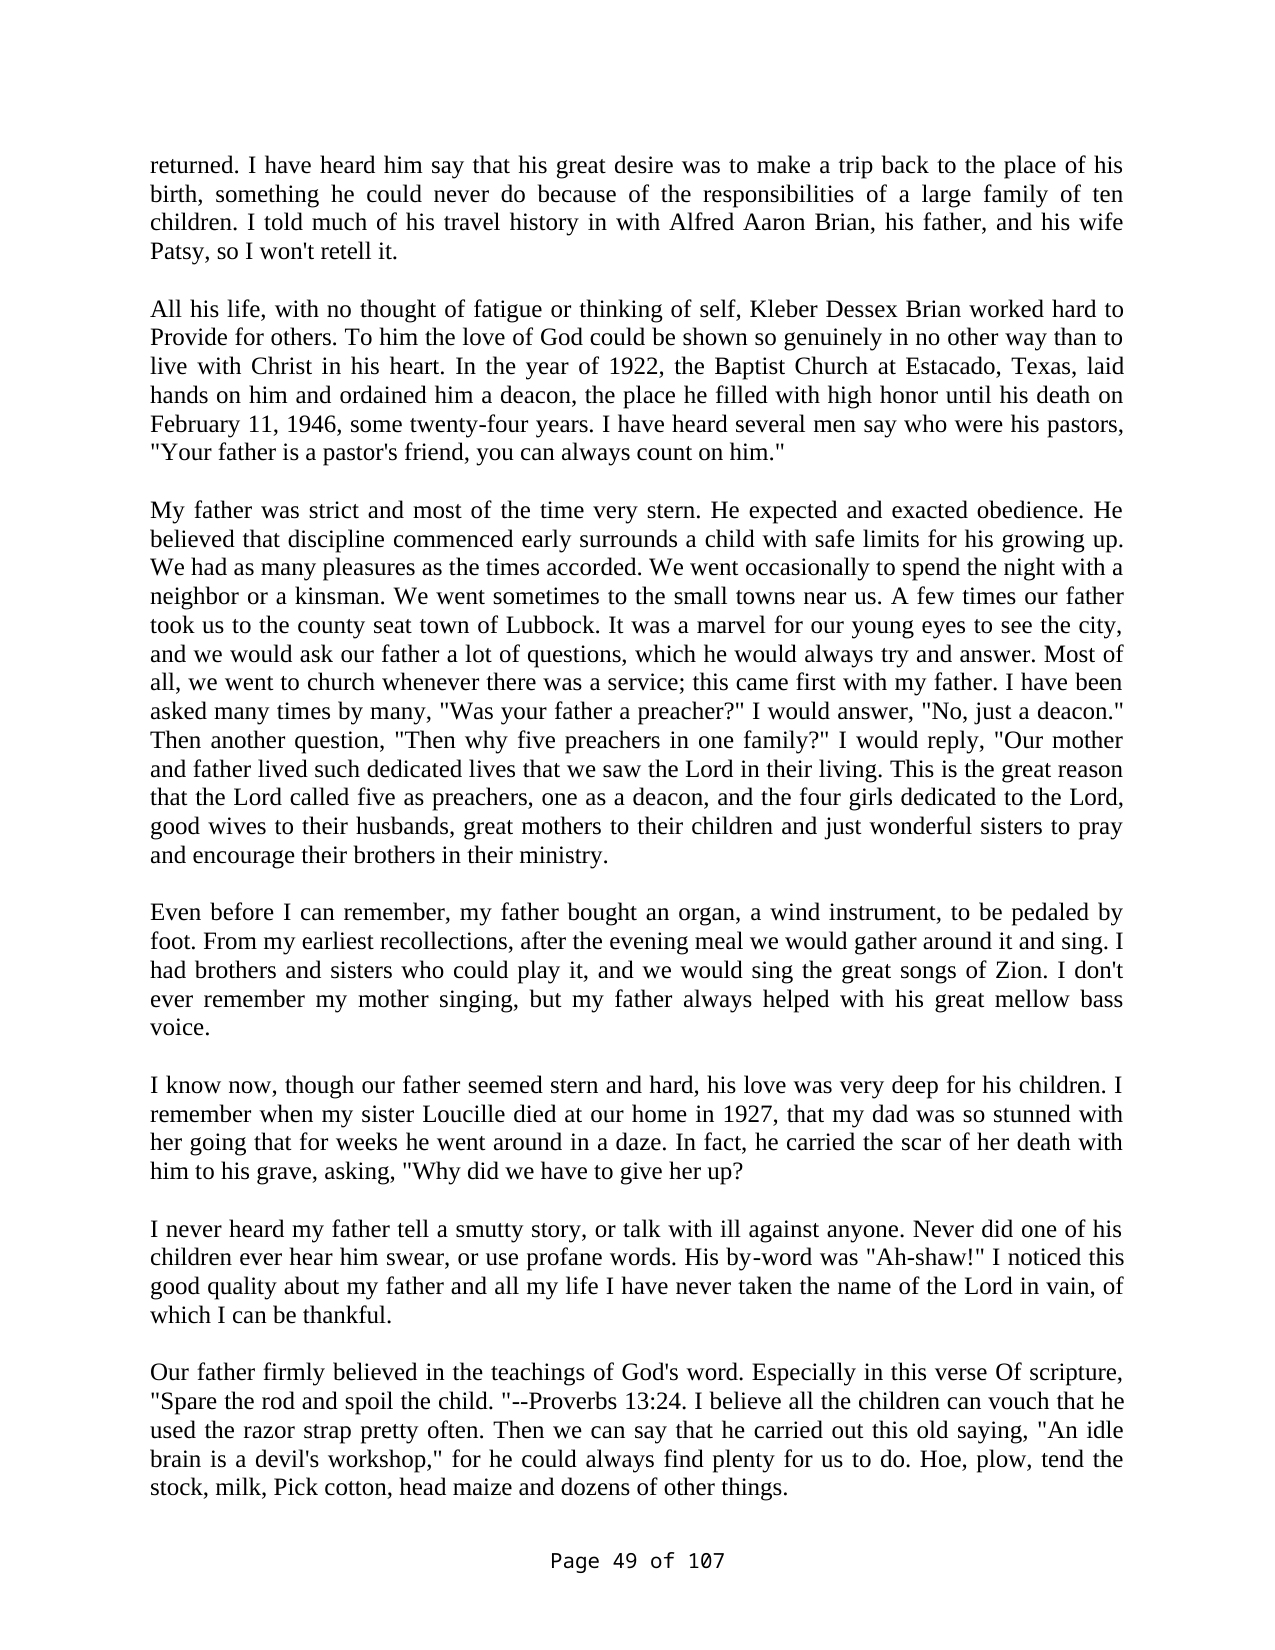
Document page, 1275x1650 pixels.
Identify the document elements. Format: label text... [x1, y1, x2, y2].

text Our father firmly believed in the teachings of God's word. Especially in this verse Of scripture, "Spare the rod and spoil the child. "‑‑Proverbs 13:24. I believe all the children can vouch that he used the razor strap pretty often. Then we can say that he carried out this old saying, "An idle brain is a devil's workshop," for he could always find plenty for us to do. Hoe, plow, tend the stock, milk, Pick cotton, head maize and dozens of other things. [150, 1357, 1125, 1501]
text Even before I can remember, my father bought an organ, a wind instrument, to be pedaled by foot. From my earliest recollections, after the evening meal we would gather around it and sing. I had brothers and sisters who could play it, and we would sing the great songs of Zion. I don't ever remember my mother singing, but my father always helped with his great mellow bass voice. [150, 897, 1125, 1041]
text My father was strict and most of the time very stern. He expected and exacted obedience. He believed that discipline commenced early surrounds a child with safe limits for his growing up. We had as many pleasures as the times accorded. We went occasionally to spend the night with a neighbor or a kinsman. We went sometimes to the small towns near us. A few times our father took us to the county seat town of Lubbock. It was a marvel for our young eyes to see the city, and we would ask our father a lot of questions, which he would always try and answer. Most of all, we went to church whenever there was a service; this came first with my father. I have been asked many times by many, "Was your father a preacher?" I would answer, "No, just a deacon." Then another question, "Then why five preachers in one family?" I would reply, "Our mother and father lived such dedicated lives that we saw the Lord in their living. This is the great reason that the Lord called five as preachers, one as a deacon, and the four girls dedicated to the Lord, good wives to their husbands, great mothers to their children and just wonderful sisters to pray and encourage their brothers in their ministry. [150, 495, 1125, 869]
text returned. I have heard him say that his great desire was to make a trip back to the place of his birth, something he could never do because of the responsibilities of a large family of ten children. I told much of his travel history in with Alfred Aaron Brian, his father, and his wife Patsy, so I won't retell it. [150, 150, 1125, 265]
text All his life, with no thought of fatigue or thinking of self, Kleber Dessex Brian worked hard to Provide for others. To him the love of God could be shown so genuinely in no other way than to live with Christ in his heart. In the year of 1922, the Baptist Church at Estacado, Texas, laid hands on him and ordained him a deacon, the place he filled with high honor until his death on February 11, 1946, some twenty‑four years. I have heard several men say who were his pastors, "Your father is a pastor's friend, you can always count on him." [150, 294, 1125, 466]
text I never heard my father tell a smutty story, or talk with ill against anyone. Never did one of his children ever hear him swear, or use profane words. His by‑word was "Ah‑shaw!" I noticed this good quality about my father and all my life I have never taken the name of the Lord in vain, of which I can be thankful. [150, 1214, 1125, 1329]
text I know now, though our father seemed stern and hard, his love was very deep for his children. I remember when my sister Loucille died at our home in 1927, that my dad was so stunned with her going that for weeks he went around in a daze. In fact, he carried the scar of her death with him to his grave, asking, "Why did we have to give her up? [150, 1070, 1125, 1185]
